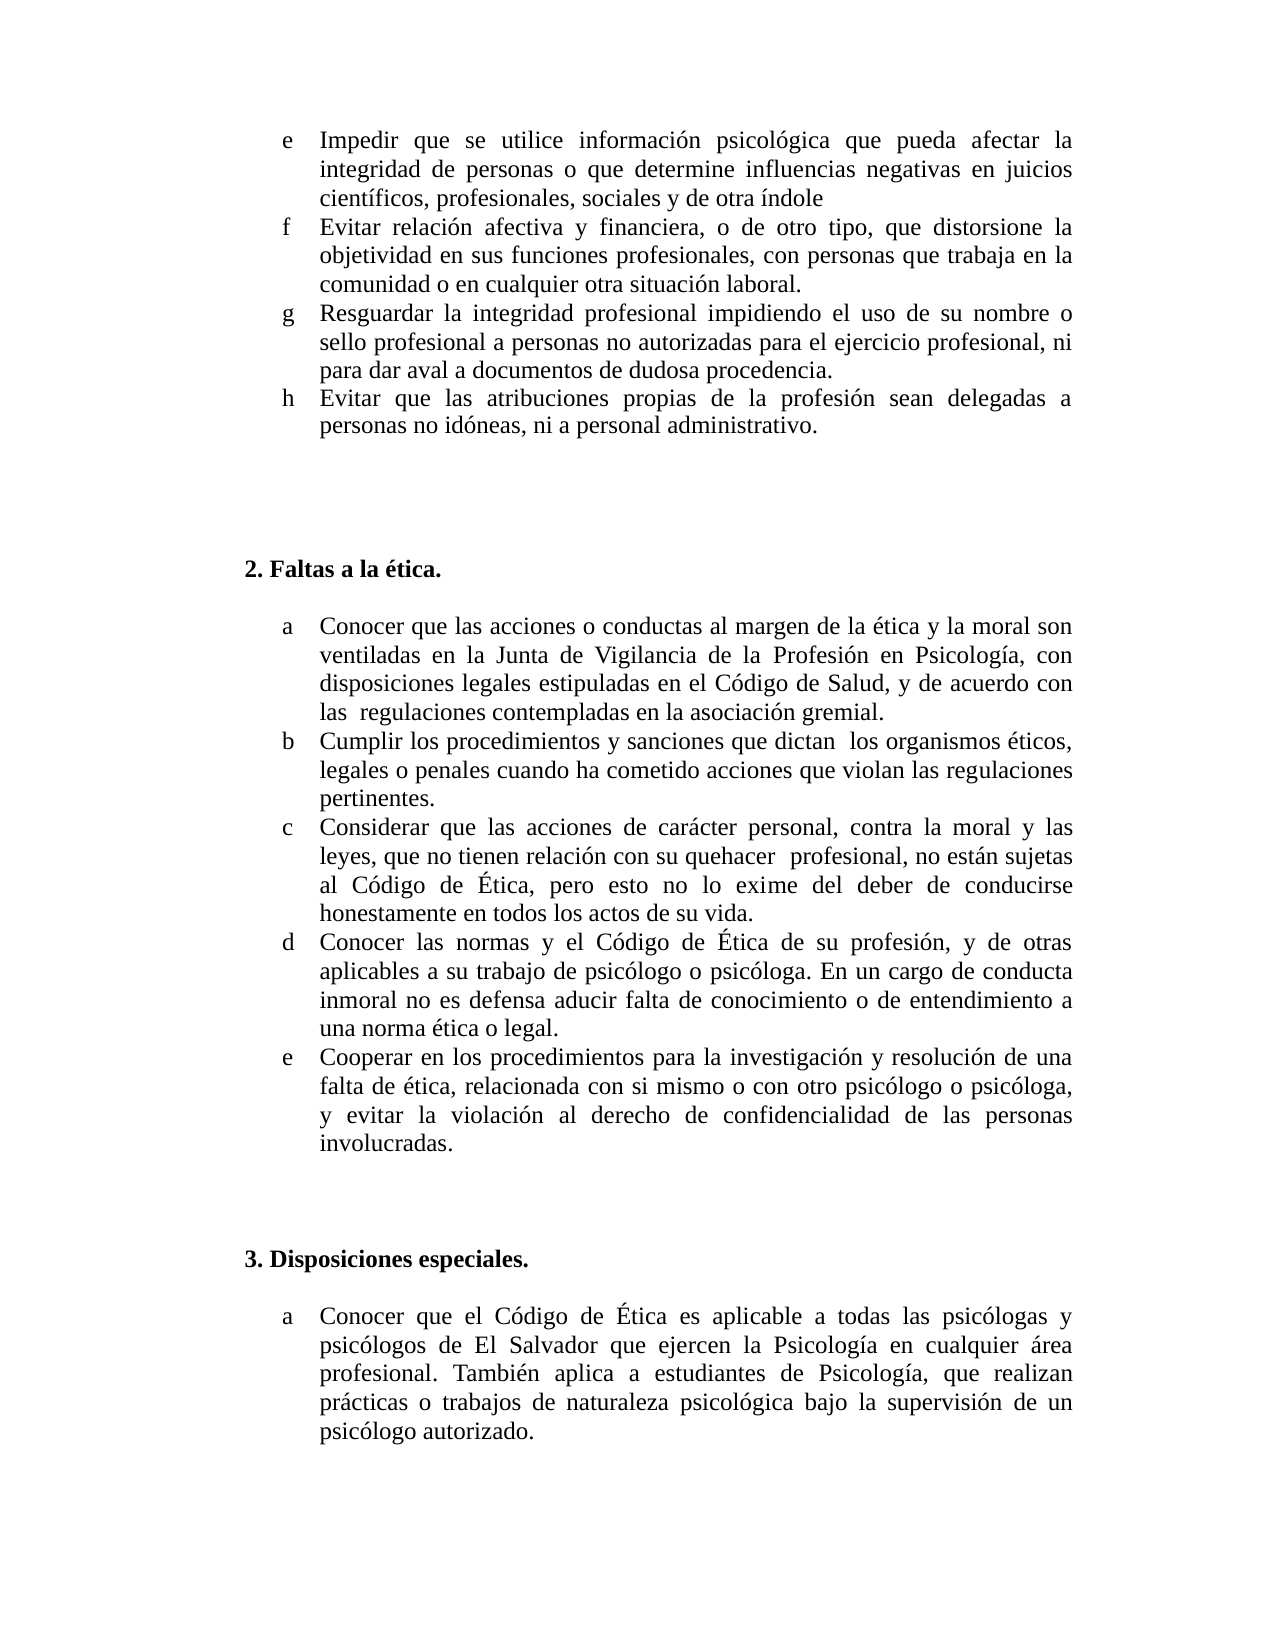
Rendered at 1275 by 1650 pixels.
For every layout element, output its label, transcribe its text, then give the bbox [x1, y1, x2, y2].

text 2. Faltas a la ética. [244, 554, 1096, 582]
text 3. Disposiciones especiales. [244, 1244, 1096, 1272]
text b Cumplir los procedimientos y sanciones que dictan los organismos éticos, legales o penales cuando ha cometido acciones que violan las regulaciones pertinentes. [282, 726, 1073, 812]
text f Evitar relación afectiva y financiera, o de otro tipo, que distorsione la objetividad en sus funciones profesionales, con personas que trabaja en la comunidad o en cualquier otra situación laboral. [282, 212, 1073, 298]
text e Impedir que se utilice información psicológica que pueda afectar la integridad de personas o que determine influencias negativas en juicios científicos, profesionales, sociales y de otra índole [282, 126, 1073, 212]
text c Considerar que las acciones de carácter personal, contra la moral y las leyes, que no tienen relación con su quehacer profesional, no están sujetas al Código de Ética, pero esto no lo exime del deber de conducirse honestamente en todos los actos de su vida. [282, 812, 1073, 927]
text e Cooperar en los procedimientos para la investigación y resolución de una falta de ética, relacionada con si mismo o con otro psicólogo o psicóloga, y evitar la violación al derecho de confidencialidad de las personas involucradas. [282, 1042, 1073, 1157]
text g Resguardar la integridad profesional impidiendo el uso de su nombre o sello profesional a personas no autorizadas para el ejercicio profesional, ni para dar aval a documentos de dudosa procedencia. [282, 298, 1073, 384]
text d Conocer las normas y el Código de Ética de su profesión, y de otras aplicables a su trabajo de psicólogo o psicóloga. En un cargo de conducta inmoral no es defensa aducir falta de conocimiento o de entendimiento a una norma ética o legal. [282, 927, 1073, 1042]
text a Conocer que el Código de Ética es aplicable a todas las psicólogas y psicólogos de El Salvador que ejercen la Psicología en cualquier área profesional. También aplica a estudiantes de Psicología, que realizan prácticas o trabajos de naturaleza psicológica bajo la supervisión de un psicólogo autorizado. [282, 1301, 1073, 1445]
text a Conocer que las acciones o conductas al margen de la ética y la moral son ventiladas en la Junta de Vigilancia de la Profesión en Psicología, con disposiciones legales estipuladas en el Código de Salud, y de acuerdo con las regulaciones contempladas en la asociación gremial. [282, 611, 1073, 726]
text h Evitar que las atribuciones propias de la profesión sean delegadas a personas no idóneas, ni a personal administrativo. [282, 384, 1073, 439]
